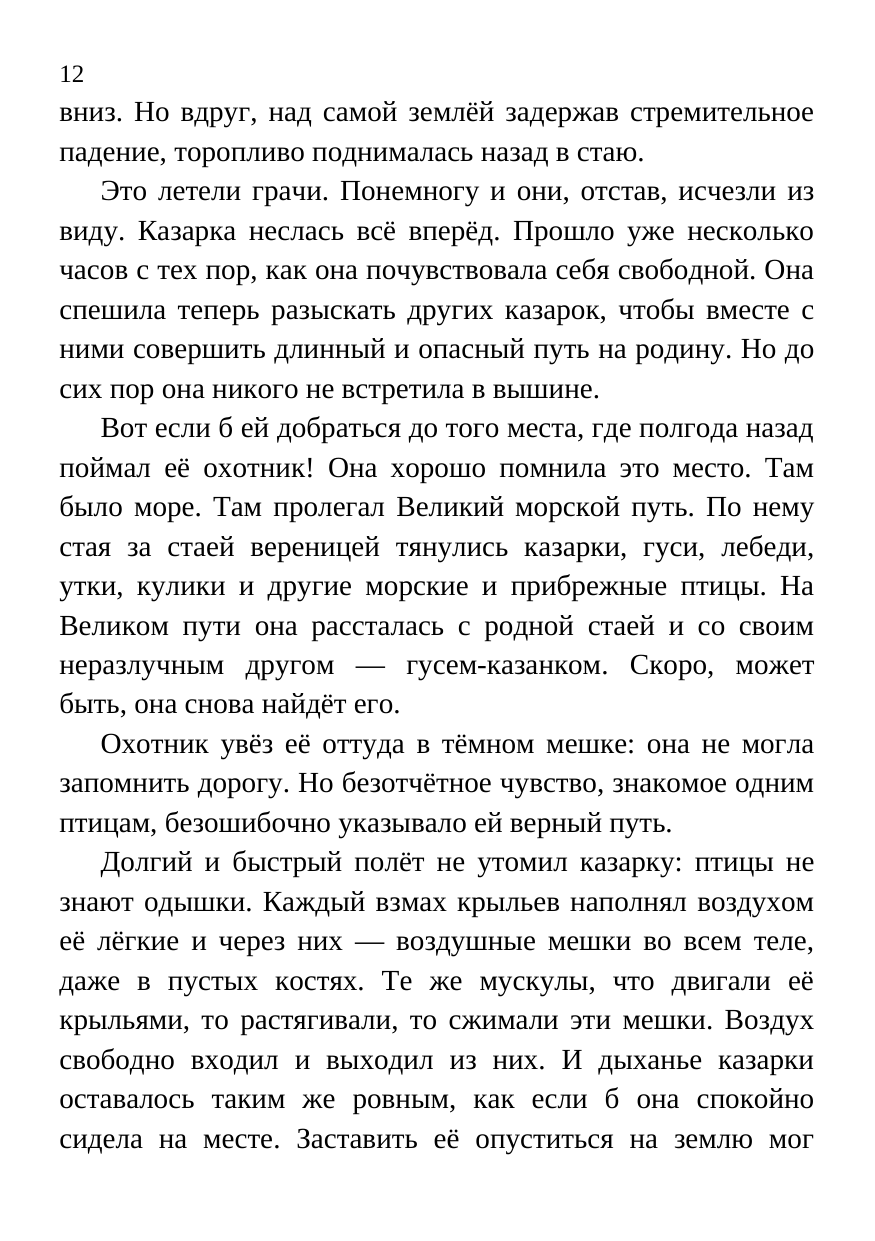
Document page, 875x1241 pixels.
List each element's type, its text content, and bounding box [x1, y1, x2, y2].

text Охотник увёз её оттуда в тёмном мешке: она не могла запомнить дорогу. Но безотчётное чувство, знакомое одним птицам, безошибочно указывало ей верный путь. [59, 726, 815, 839]
text Долгий и быстрый полёт не утомил казарку: птицы не знают одышки. Каждый взмах крыльев наполнял воздухом её лёгкие и через них — воздушные мешки во всем теле, даже в пустых костях. Те же мускулы, что двигали её крыльями, то растягивали, то сжимали эти мешки. Воздух свободно входил и выходил из них. И дыханье казарки оставалось таким же ровным, как если б она спокойно сидела на месте. Заставить её опуститься на землю мог [59, 844, 815, 1154]
text Вот если б ей добраться до того места, где полгода назад поймал её охотник! Она хорошо помнила это место. Там было море. Там пролегал Великий морской путь. По нему стая за стаей вереницей тянулись казарки, гуси, лебеди, утки, кулики и другие морские и прибрежные птицы. На Великом пути она рассталась с родной стаей и со своим неразлучным другом — гусем-казанком. Скоро, может быть, она снова найдёт его. [59, 410, 815, 720]
text Это летели грачи. Понемногу и они, отстав, исчезли из виду. Казарка неслась всё вперёд. Прошло уже несколько часов с тех пор, как она почувствовала себя свободной. Она спешила теперь разыскать других казарок, чтобы вместе с ними совершить длинный и опасный путь на родину. Но до сих пор она никого не встретила в вышине. [59, 173, 815, 404]
text вниз. Но вдруг, над самой землёй задержав стремительное падение, торопливо поднималась назад в стаю. [59, 94, 815, 167]
